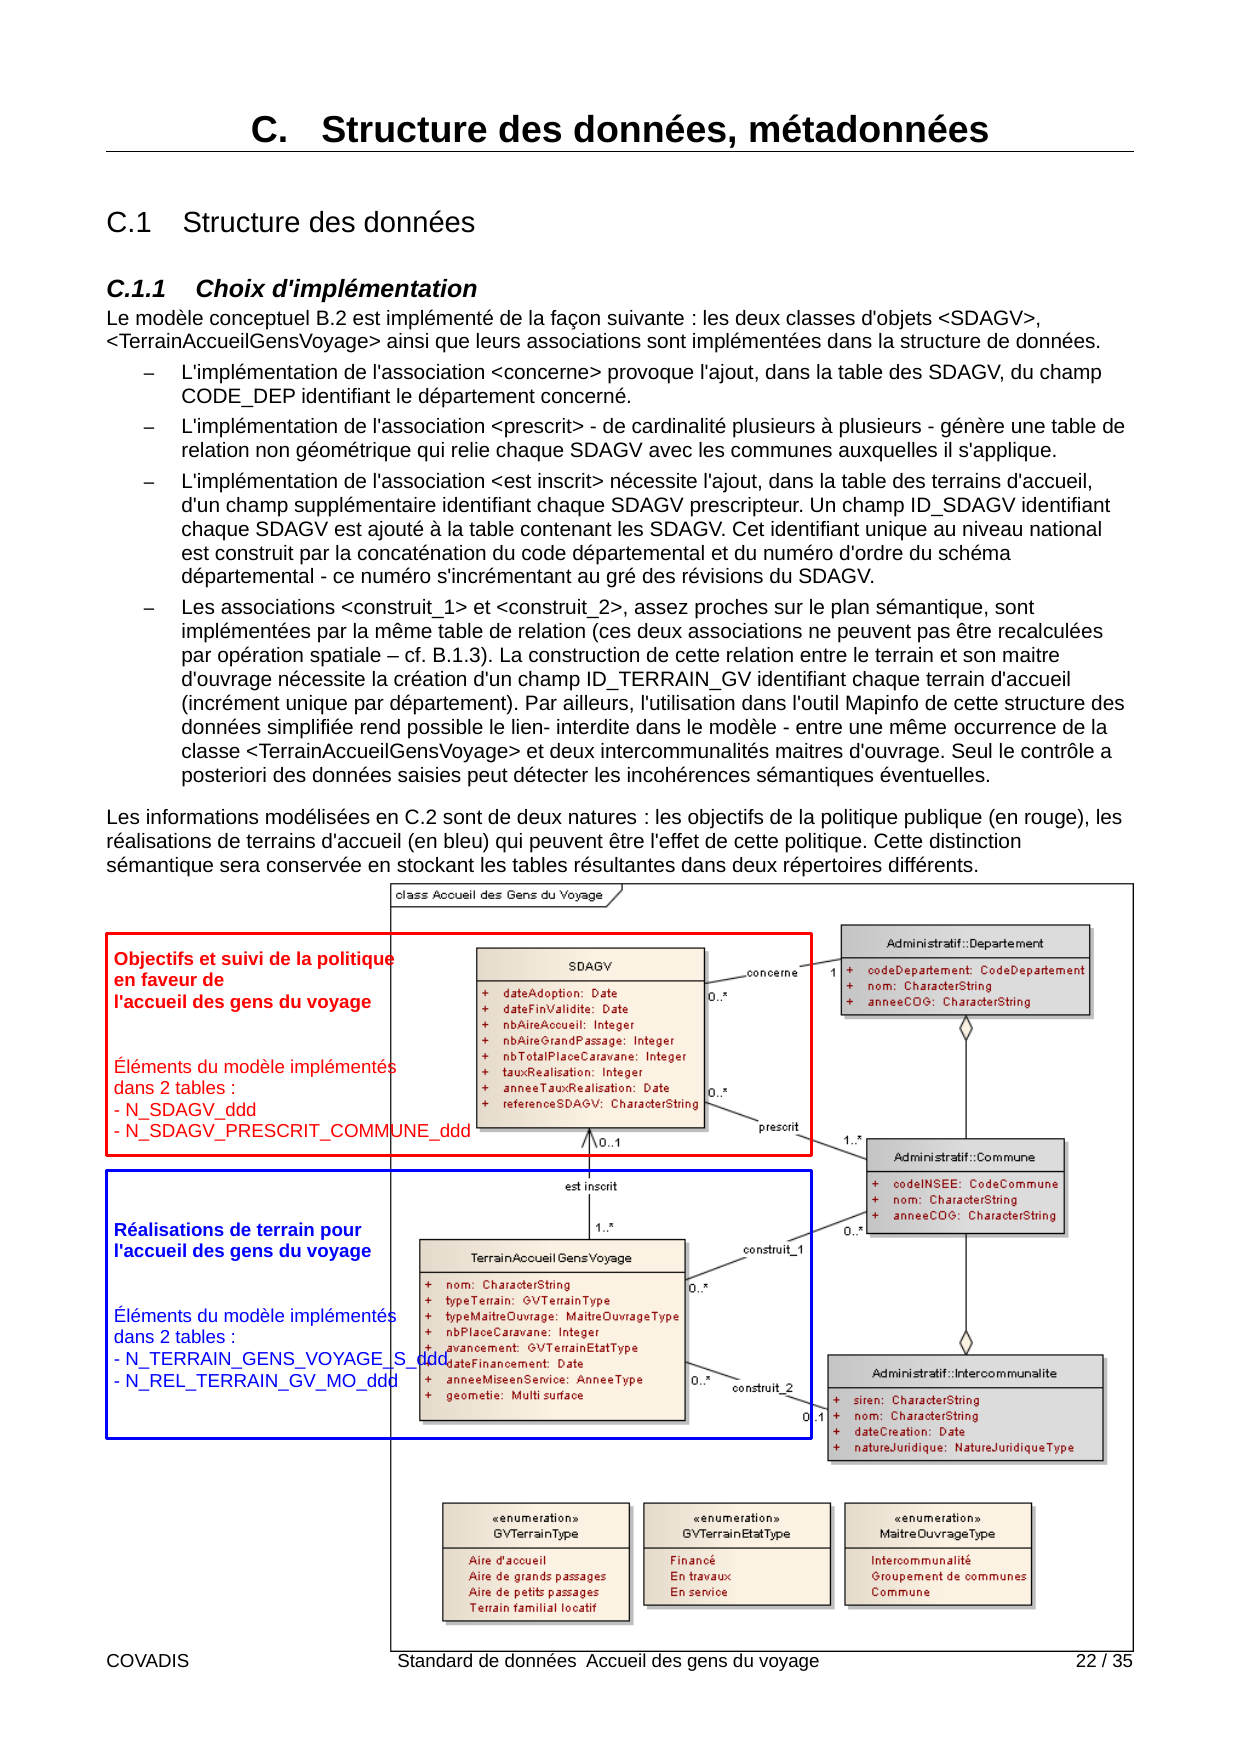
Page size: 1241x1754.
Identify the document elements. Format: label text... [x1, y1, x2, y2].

title Structure des données, métadonnées [106, 107, 1134, 151]
list L'implémentation de l'association <prescrit> - de cardinalité plusieurs à plusieurs - génère une table de relation non géométrique qui relie chaque SDAGV avec les communes auxquelles il s'applique. [144, 414, 1134, 462]
list L'implémentation de l'association <concerne> provoque l'ajout, dans la table des SDAGV, du champ CODE_DEP identifiant le département concerné. [144, 360, 1134, 408]
subtitle Structure des données [106, 205, 1134, 238]
text Le modèle conceptuel B.2 est implémenté de la façon suivante : les deux classes d'objets <SDAGV>, <TerrainAccueilGensVoyage> ainsi que leurs associations sont implémentées dans la structure de données. [106, 305, 1134, 353]
subtitle Choix d'implémentation [106, 274, 1134, 302]
picture [389, 935, 810, 1154]
text Les informations modélisées en C.2 sont de deux natures : les objectifs de la politique publique (en rouge), les réalisations de terrains d'accueil (en bleu) qui peuvent être l'effet de cette politique. Cette distinction sémantique sera conservée en stockant les tables résultantes dans deux répertoires différents. [106, 805, 1134, 877]
list L'implémentation de l'association <est inscrit> nécessite l'ajout, dans la table des terrains d'accueil, d'un champ supplémentaire identifiant chaque SDAGV prescripteur. Un champ ID_SDAGV identifiant chaque SDAGV est ajouté à la table contenant les SDAGV. Cet identifiant unique au niveau national est construit par la concaténation du code départemental et du numéro d'ordre du schéma départemental - ce numéro s'incrémentant au gré des révisions du SDAGV. [144, 468, 1134, 588]
picture [389, 883, 1134, 1652]
picture [389, 1172, 810, 1437]
list Les associations <construit_1> et <construit_2>, assez proches sur le plan sémantique, sont implémentées par la même table de relation (ces deux associations ne peuvent pas être recalculées par opération spatiale – cf. B.1.3). La construction de cette relation entre le terrain et son maitre d'ouvrage nécessite la création d'un champ ID_TERRAIN_GV identifiant chaque terrain d'accueil (incrément unique par département). Par ailleurs, l'utilisation dans l'outil Mapinfo de cette structure des données simplifiée rend possible le lien- interdite dans le modèle - entre une même occurrence de la classe <TerrainAccueilGensVoyage> et deux intercommunalités maitres d'ouvrage. Seul le contrôle a posteriori des données saisies peut détecter les incohérences sémantiques éventuelles. [144, 595, 1134, 786]
